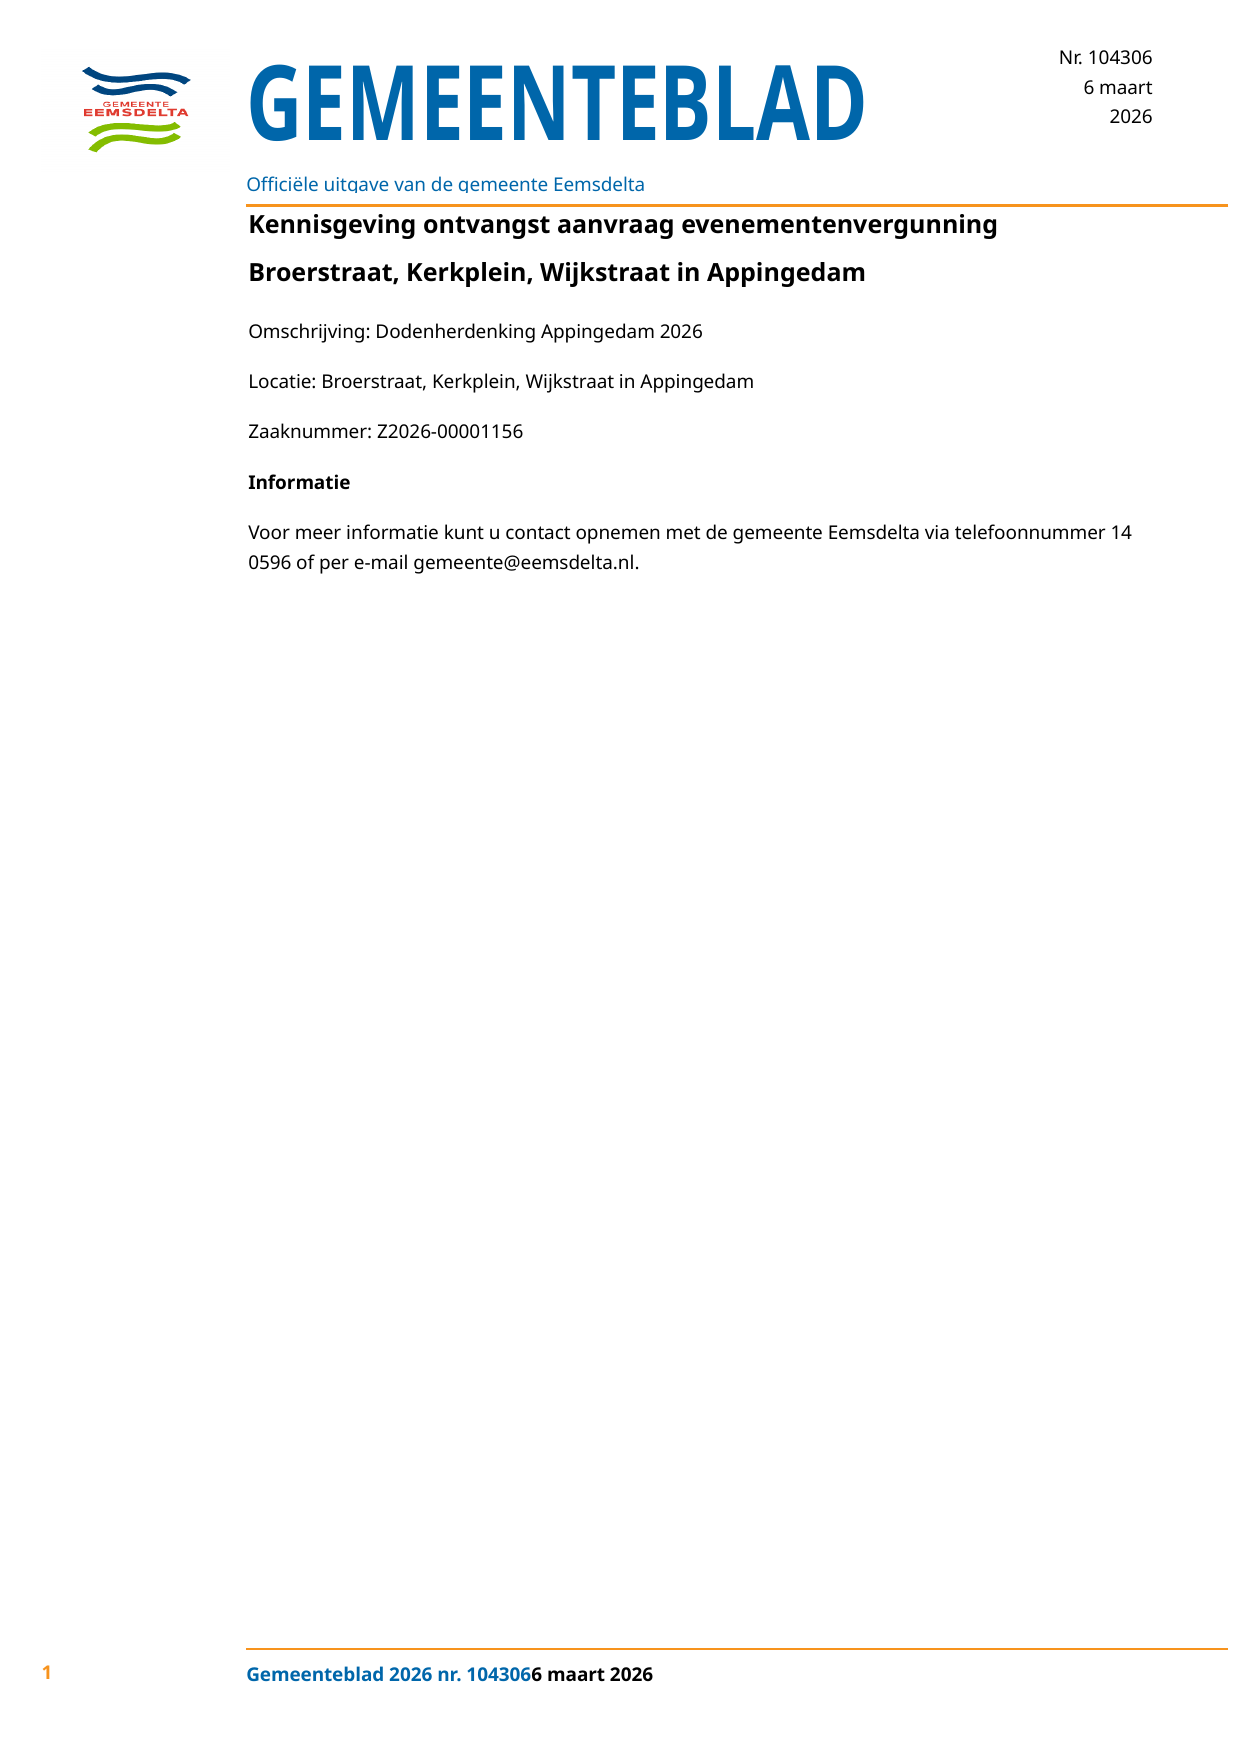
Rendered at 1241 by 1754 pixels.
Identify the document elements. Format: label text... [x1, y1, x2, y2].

text Kennisgeving ontvangst aanvraag evenementenvergunning Broerstraat, Kerkplein, Wijkstraat in Appingedam [248, 207, 1152, 288]
picture [41, 47, 231, 172]
text Voor meer informatie kunt u contact opnemen met de gemeente Eemsdelta via telefoonnummer 14 0596 of per e-mail gemeente@eemsdelta.nl. [248, 519, 1152, 575]
text Locatie: Broerstraat, Kerkplein, Wijkstraat in Appingedam [248, 368, 1152, 394]
text Informatie [248, 469, 1152, 495]
text Omschrijving: Dodenherdenking Appingedam 2026 [248, 318, 1152, 344]
text Zaaknummer: Z2026-00001156 [248, 419, 1152, 444]
